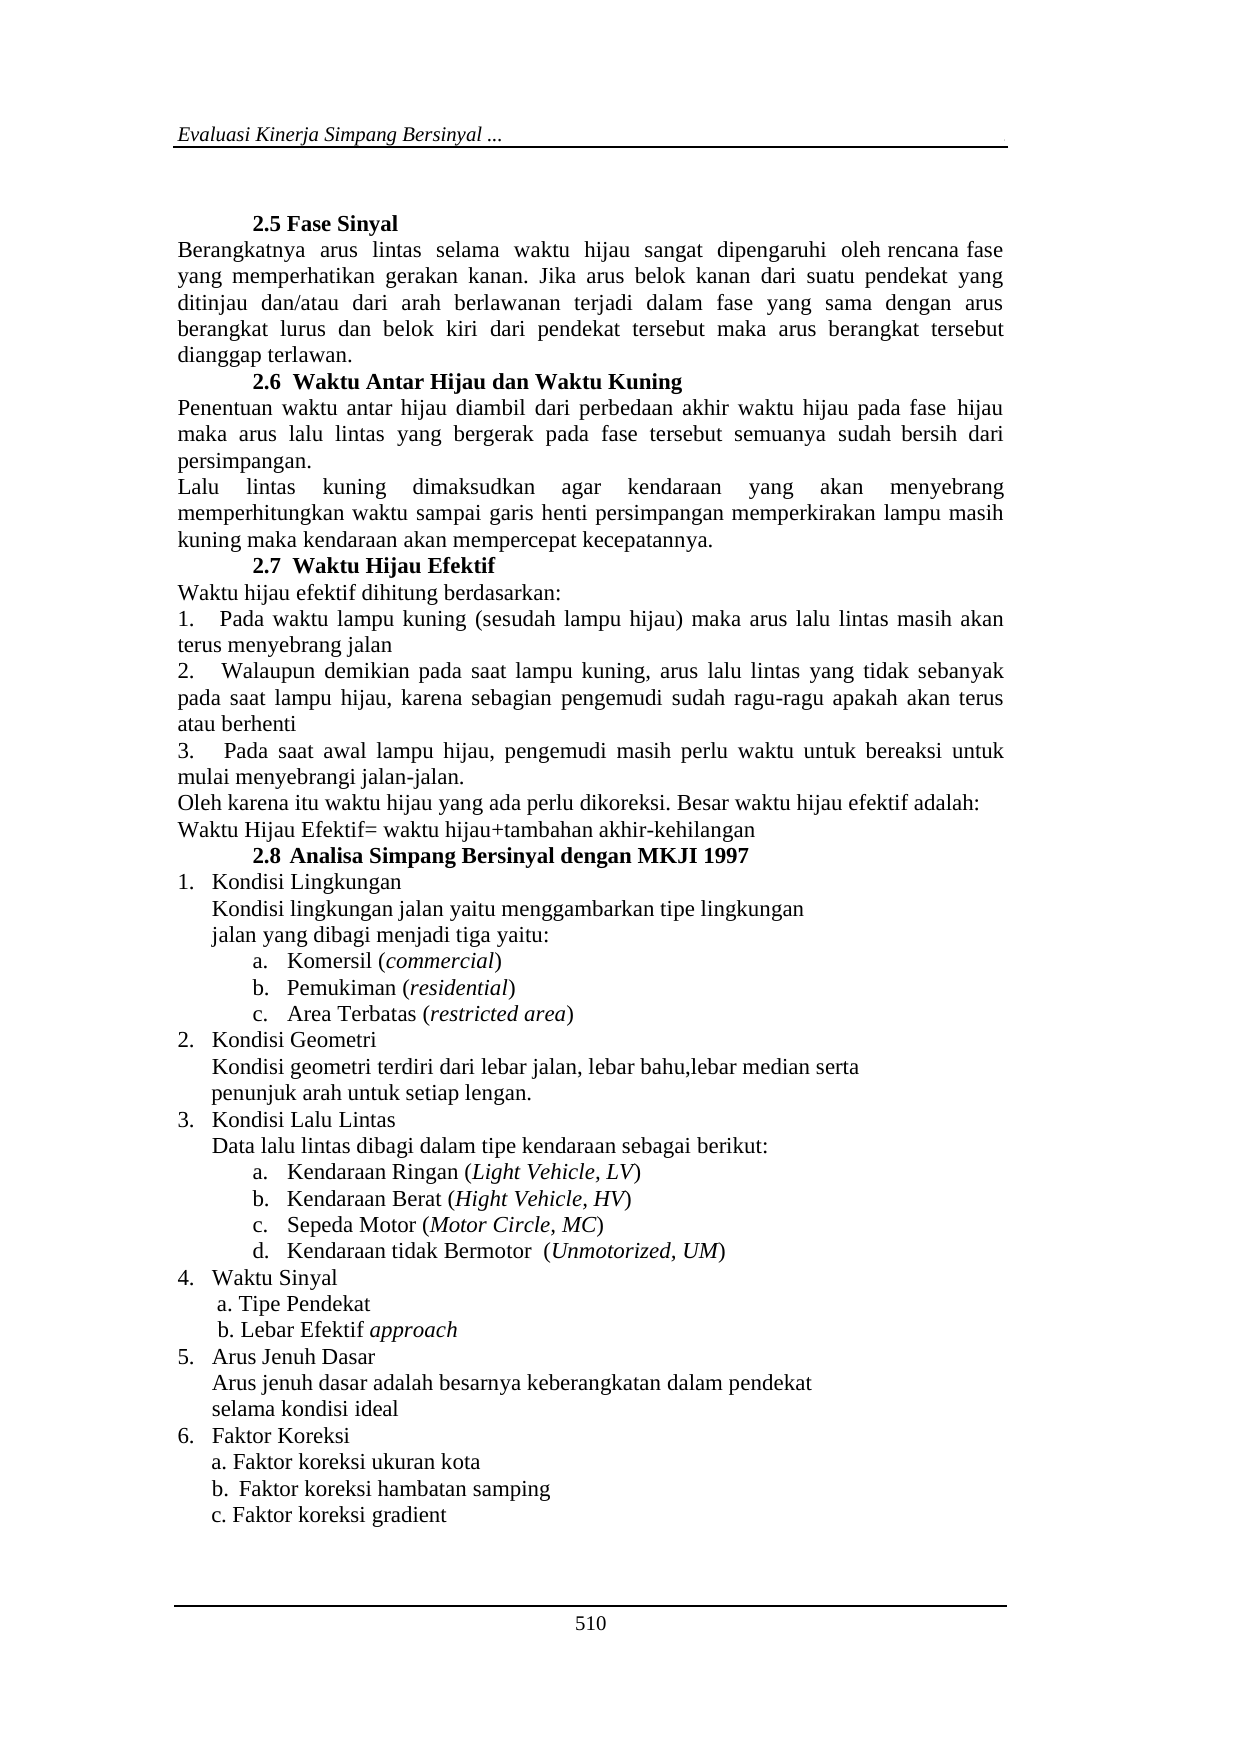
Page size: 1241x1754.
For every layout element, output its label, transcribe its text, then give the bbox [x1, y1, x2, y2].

text b. Faktor koreksi hambatan samping [177, 1474, 1004, 1501]
text 1. Pada waktu lampu kuning (sesudah lampu hijau) maka arus lalu lintas masih akan terus menyebrang jalan [177, 605, 1004, 658]
text 2.7 Waktu Hijau Efektif [177, 552, 1004, 578]
text penunjuk arah untuk setiap lengan. [177, 1079, 1004, 1106]
text 1. Kondisi Lingkungan [177, 868, 1004, 895]
text d. Kendaraan tidak Bermotor (Unmotorized, UM) [177, 1237, 1004, 1264]
text 2.6 Waktu Antar Hijau dan Waktu Kuning [177, 368, 1004, 394]
text jalan yang dibagi menjadi tiga yaitu: [177, 921, 1004, 947]
text a. Tipe Pendekat [177, 1290, 1004, 1316]
text 5. Arus Jenuh Dasar [177, 1343, 1004, 1369]
text 2.8 Analisa Simpang Bersinyal dengan MKJI 1997 [177, 842, 1004, 868]
text 2. Kondisi Geometri [177, 1027, 1004, 1053]
text 4. Waktu Sinyal [177, 1264, 1004, 1290]
text c. Sepeda Motor (Motor Circle, MC) [177, 1211, 1004, 1237]
text Oleh karena itu waktu hijau yang ada perlu dikoreksi. Besar waktu hijau efektif adalah: [177, 789, 1004, 816]
text Kondisi geometri terdiri dari lebar jalan, lebar bahu,lebar median serta [177, 1053, 1004, 1079]
text Berangkatnya arus lintas selama waktu hijau sangat dipengaruhi oleh rencana fase yang memperhatikan gerakan kanan. Jika arus belok kanan dari suatu pendekat yang ditinjau dan/atau dari arah berlawanan terjadi dalam fase yang sama dengan arus berangkat lurus dan belok kiri dari pendekat tersebut maka arus berangkat tersebut dianggap terlawan. [177, 236, 1004, 368]
text c. Faktor koreksi gradient [177, 1501, 1004, 1528]
text a. Kendaraan Ringan (Light Vehicle, LV) [177, 1158, 1004, 1185]
text b. Kendaraan Berat (Hight Vehicle, HV) [177, 1185, 1004, 1211]
text Kondisi lingkungan jalan yaitu menggambarkan tipe lingkungan [177, 895, 1004, 921]
text 2.5 Fase Sinyal [177, 209, 1004, 236]
text Arus jenuh dasar adalah besarnya keberangkatan dalam pendekat [177, 1369, 1004, 1396]
text 3. Kondisi Lalu Lintas [177, 1106, 1004, 1132]
text 6. Faktor Koreksi [177, 1422, 1004, 1448]
text Waktu Hijau Efektif= waktu hijau+tambahan akhir-kehilangan [177, 816, 1004, 842]
text Data lalu lintas dibagi dalam tipe kendaraan sebagai berikut: [177, 1132, 1004, 1158]
text a.Faktor koreksi ukuran kota [177, 1448, 1004, 1474]
text a. Komersil (commercial) [177, 947, 1004, 974]
text 3. Pada saat awal lampu hijau, pengemudi masih perlu waktu untuk bereaksi untuk mulai menyebrangi jalan-jalan. [177, 737, 1004, 789]
text selama kondisi ideal [177, 1396, 1004, 1422]
text Waktu hijau efektif dihitung berdasarkan: [177, 578, 1004, 605]
text Penentuan waktu antar hijau diambil dari perbedaan akhir waktu hijau pada fase hijau maka arus lalu lintas yang bergerak pada fase tersebut semuanya sudah bersih dari persimpangan. [177, 394, 1004, 473]
text b. Pemukiman (residential) [177, 974, 1004, 1000]
text b. Lebar Efektif approach [177, 1316, 1004, 1343]
text Lalu lintas kuning dimaksudkan agar kendaraan yang akan menyebrang memperhitungkan waktu sampai garis henti persimpangan memperkirakan lampu masih kuning maka kendaraan akan mempercepat kecepatannya. [177, 473, 1004, 552]
text 2. Walaupun demikian pada saat lampu kuning, arus lalu lintas yang tidak sebanyak pada saat lampu hijau, karena sebagian pengemudi sudah ragu-ragu apakah akan terus atau berhenti [177, 658, 1004, 737]
text c. Area Terbatas (restricted area) [177, 1000, 1004, 1027]
